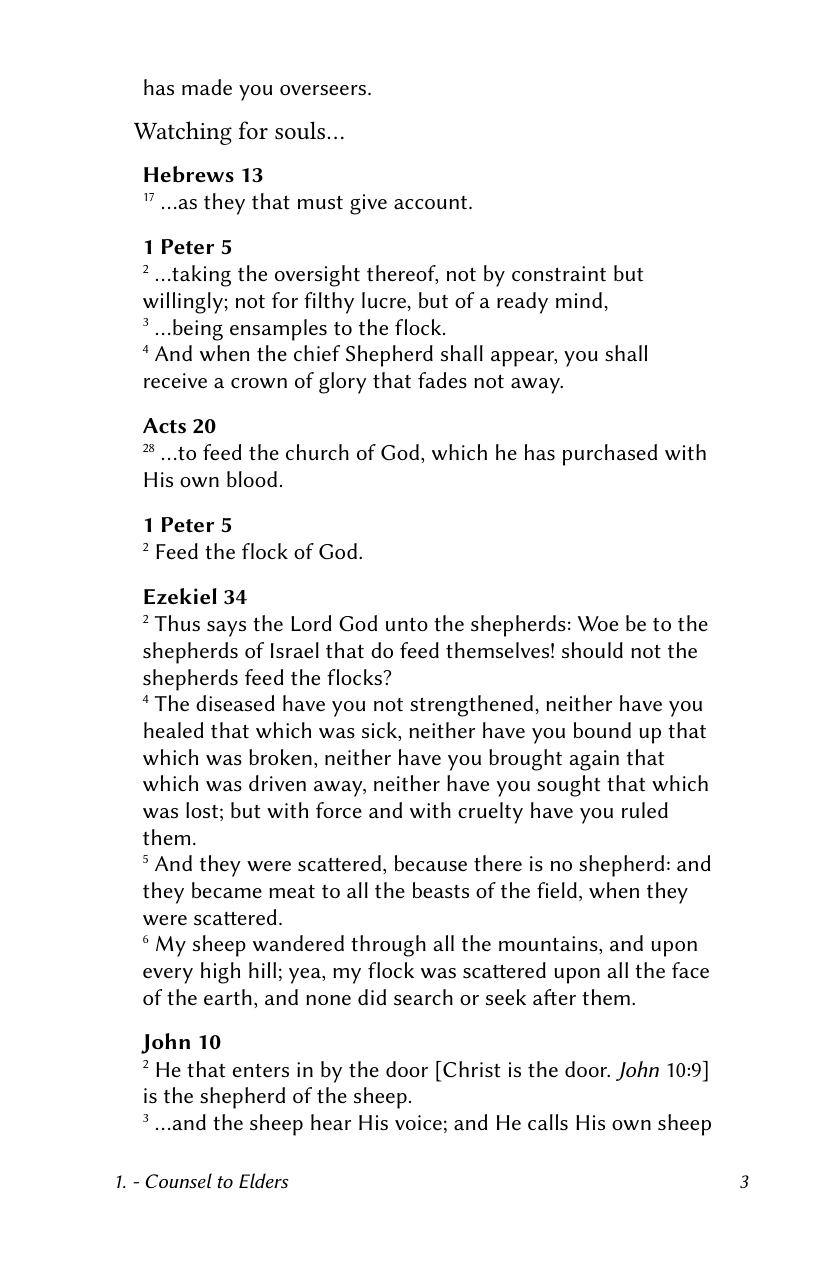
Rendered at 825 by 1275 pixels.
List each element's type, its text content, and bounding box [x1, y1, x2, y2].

text 1 Peter 5 [142, 234, 750, 260]
text John 10 [142, 1029, 750, 1055]
text 2 Feed the flock of God. [142, 539, 720, 565]
text Hebrews 13 [142, 162, 750, 188]
text 17 ...as they that must give account. [142, 189, 720, 215]
text Ezekiel 34 [142, 584, 750, 610]
text Acts 20 [142, 413, 750, 439]
text 1 Peter 5 [142, 511, 750, 538]
text has made you overseers. [142, 75, 720, 101]
text 6 My sheep wandered through all the mountains, and upon every high hill; yea, my flock was scattered upon all the face of the earth, and none did search or seek after them. [142, 931, 720, 1011]
text Watching for souls… [112, 117, 750, 145]
text 4 And when the chief Shepherd shall appear, you shall receive a crown of glory that fades not away. [142, 341, 720, 394]
text 2 He that enters in by the door [Christ is the door. John 10:9] is the shepherd of the sheep. [142, 1057, 720, 1109]
text 28 ...to feed the church of God, which he has purchased with His own blood. [142, 440, 720, 493]
text 2 Thus says the Lord God unto the shepherds: Woe be to the shepherds of Israel that do feed themselves! should not the shepherds feed the flocks? [142, 611, 720, 691]
text 4 The diseased have you not strengthened, neither have you healed that which was sick, neither have you bound up that which was broken, neither have you brought again that which was driven away, neither have you sought that which was lost; but with force and with cruelty have you ruled them. [142, 691, 720, 851]
text 2 ...taking the oversight thereof, not by constraint but willingly; not for filthy lucre, but of a ready mind, [142, 261, 720, 314]
text 3 ...and the sheep hear His voice; and He calls His own sheep [142, 1110, 720, 1136]
text 3 ...being ensamples to the flock. [142, 315, 720, 341]
text 5 And they were scattered, because there is no shepherd: and they became meat to all the beasts of the field, when they were scattered. [142, 851, 720, 931]
